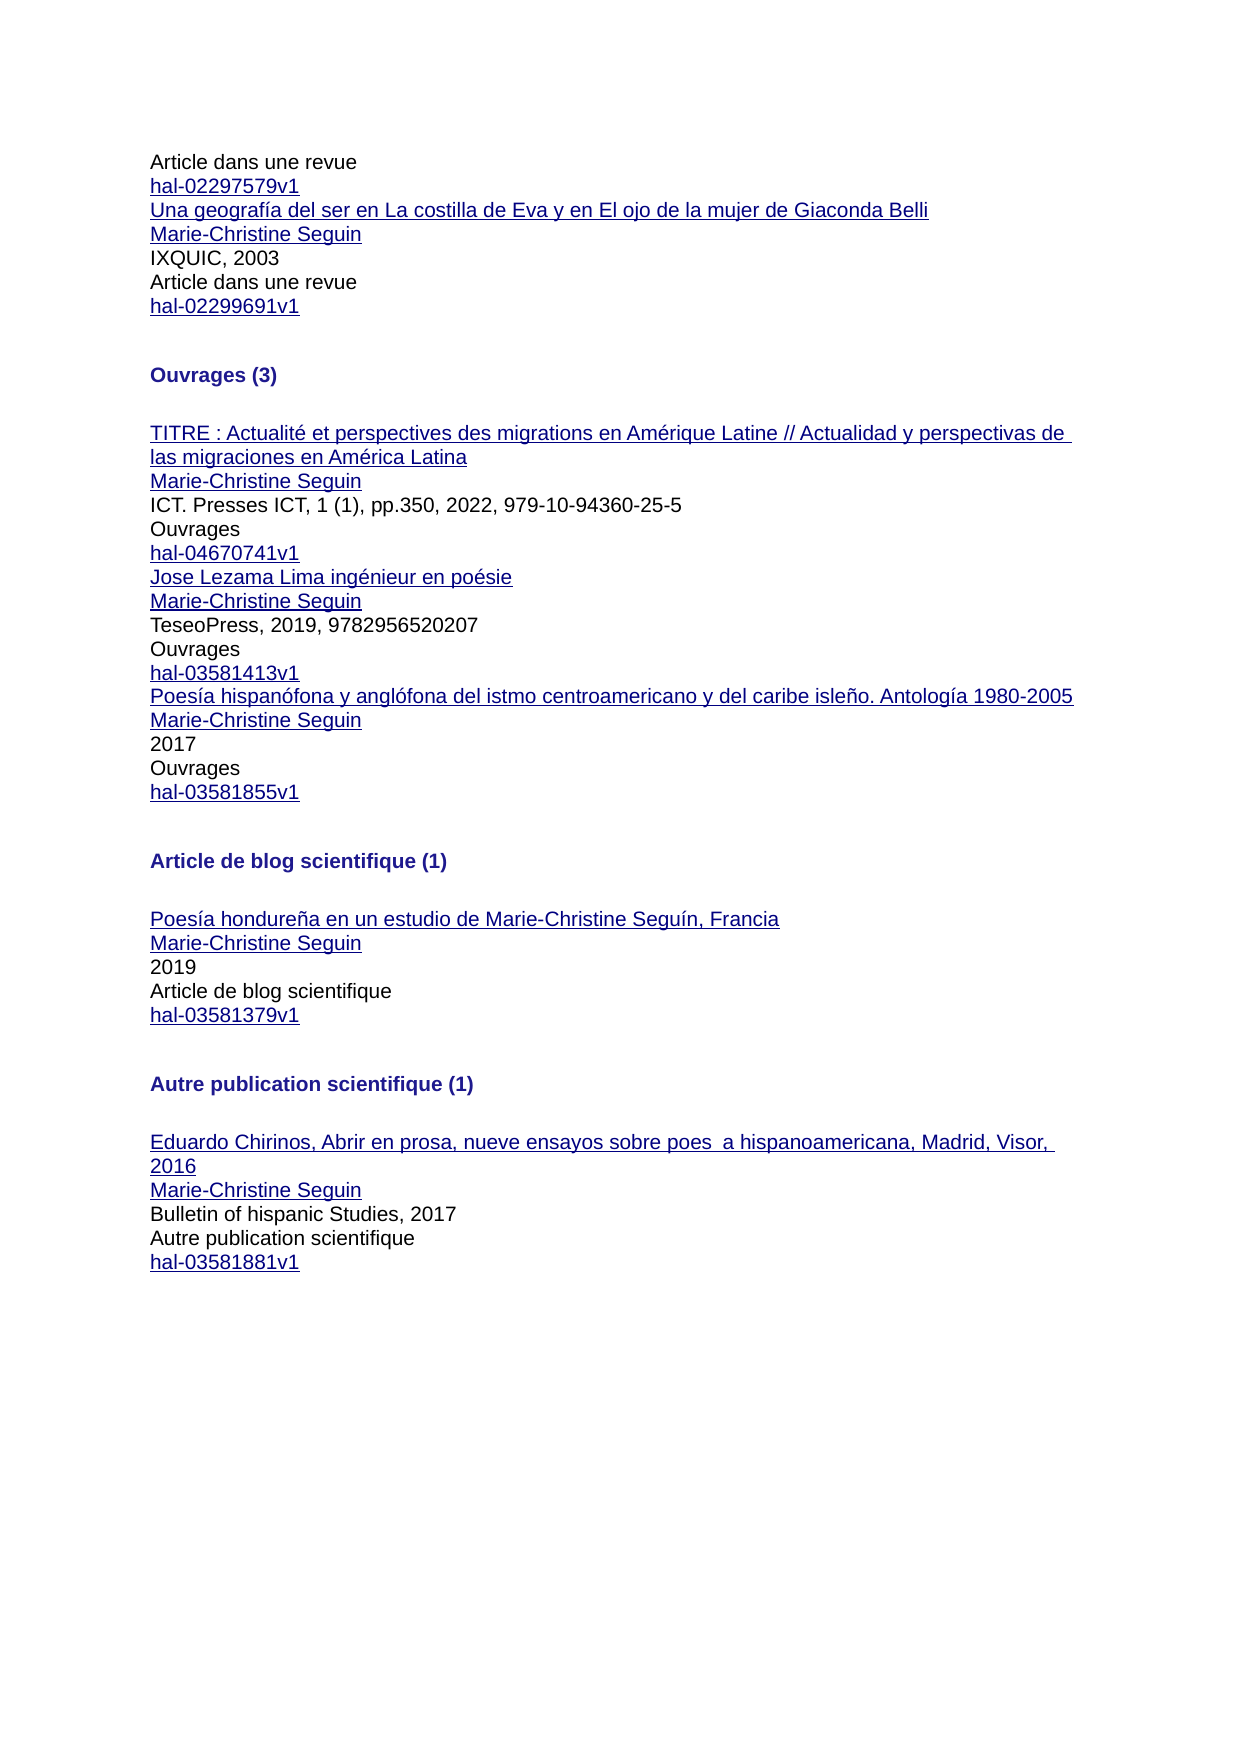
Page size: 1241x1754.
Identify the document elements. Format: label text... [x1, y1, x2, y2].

table_cell Article dans une revue hal-02297579v1 [150, 150, 1090, 198]
table_cell Poesía hispanófona y anglófona del istmo centroamericano y del caribe isleño. Antología 1980-2005 Marie-Christine Seguin 2017 Ouvrages hal-03581855v1 [150, 684, 1090, 804]
table_cell Una geografía del ser en La costilla de Eva y en El ojo de la mujer de Giaconda Belli Marie-Christine Seguin IXQUIC, 2003 Article dans une revue hal-02299691v1 [150, 198, 1090, 318]
subtitle Article de blog scientifique (1) [150, 849, 1090, 873]
subtitle Ouvrages (3) [150, 362, 1090, 386]
table_header Eduardo Chirinos, Abrir en prosa, nueve ensayos sobre poes a hispanoamericana, Madrid, Visor, 2016 Marie-Christine Seguin Bulletin of hispanic Studies, 2017 Autre publication scientifique hal-03581881v1 [150, 1130, 1090, 1274]
table_header TITRE : Actualité et perspectives des migrations en Amérique Latine // Actualidad y perspectivas de las migraciones en América Latina Marie-Christine Seguin ICT. Presses ICT, 1 (1), pp.350, 2022, 979-10-94360-25-5 Ouvrages hal-04670741v1 [150, 421, 1090, 564]
table_header Poesía hondureña en un estudio de Marie-Christine Seguín, Francia Marie-Christine Seguin 2019 Article de blog scientifique hal-03581379v1 [150, 907, 1090, 1027]
table_cell Jose Lezama Lima ingénieur en poésie Marie-Christine Seguin TeseoPress, 2019, 9782956520207 Ouvrages hal-03581413v1 [150, 565, 1090, 684]
subtitle Autre publication scientifique (1) [150, 1072, 1090, 1096]
